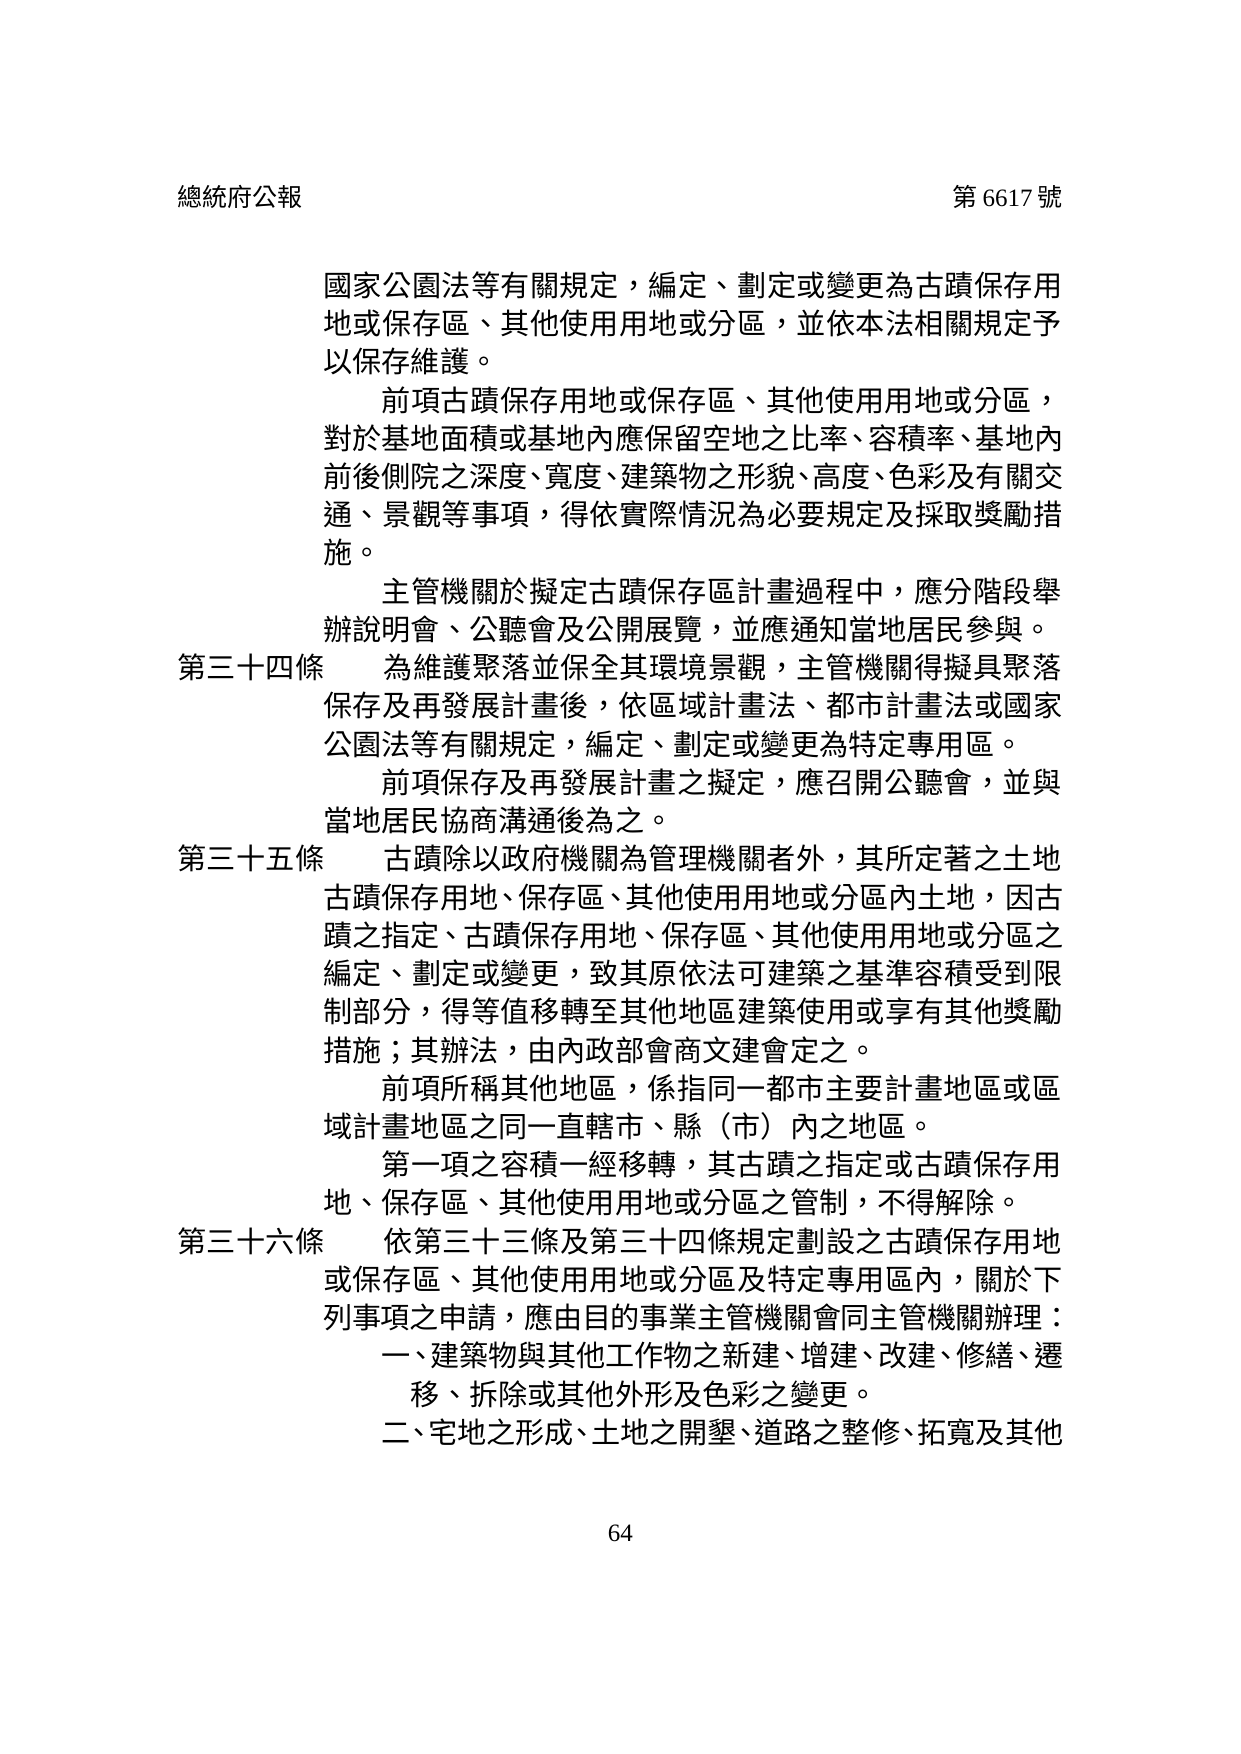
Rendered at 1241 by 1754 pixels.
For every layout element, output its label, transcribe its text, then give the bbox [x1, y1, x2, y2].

text 前項古蹟保存用地或保存區、其他使用用地或分區，對於基地面積或基地內應保留空地之比率、容積率、基地內前後側院之深度、寬度、建築物之形貌、高度、色彩及有關交通、景觀等事項，得依實際情況為必要規定及採取獎勵措施。 [323, 381, 1063, 572]
text 國家公園法等有關規定，編定、劃定或變更為古蹟保存用地或保存區、其他使用用地或分區，並依本法相關規定予以保存維護。 [177, 266, 1063, 381]
text 二、宅地之形成、土地之開墾、道路之整修、拓寬及其他 [381, 1413, 1063, 1451]
text 主管機關於擬定古蹟保存區計畫過程中，應分階段舉辦說明會、公聽會及公開展覽，並應通知當地居民參與。 [323, 572, 1063, 648]
text 前項所稱其他地區，係指同一都市主要計畫地區或區域計畫地區之同一直轄市、縣（市）內之地區。 [323, 1069, 1063, 1145]
text 一、建築物與其他工作物之新建、增建、改建、修繕、遷移、拆除或其他外形及色彩之變更。 [381, 1336, 1063, 1413]
text 前項保存及再發展計畫之擬定，應召開公聽會，並與當地居民協商溝通後為之。 [323, 763, 1063, 839]
text 第一項之容積一經移轉，其古蹟之指定或古蹟保存用地、保存區、其他使用用地或分區之管制，不得解除。 [323, 1145, 1063, 1222]
text 第三十四條 為維護聚落並保全其環境景觀，主管機關得擬具聚落保存及再發展計畫後，依區域計畫法、都市計畫法或國家公園法等有關規定，編定、劃定或變更為特定專用區。 [177, 648, 1063, 763]
text 第三十六條 依第三十三條及第三十四條規定劃設之古蹟保存用地或保存區、其他使用用地或分區及特定專用區內，關於下列事項之申請，應由目的事業主管機關會同主管機關辦理： [177, 1222, 1063, 1336]
text 第三十五條 古蹟除以政府機關為管理機關者外，其所定著之土地、古蹟保存用地、保存區、其他使用用地或分區內土地，因古蹟之指定、古蹟保存用地、保存區、其他使用用地或分區之編定、劃定或變更，致其原依法可建築之基準容積受到限制部分，得等值移轉至其他地區建築使用或享有其他獎勵措施；其辦法，由內政部會商文建會定之。 [177, 839, 1063, 1069]
